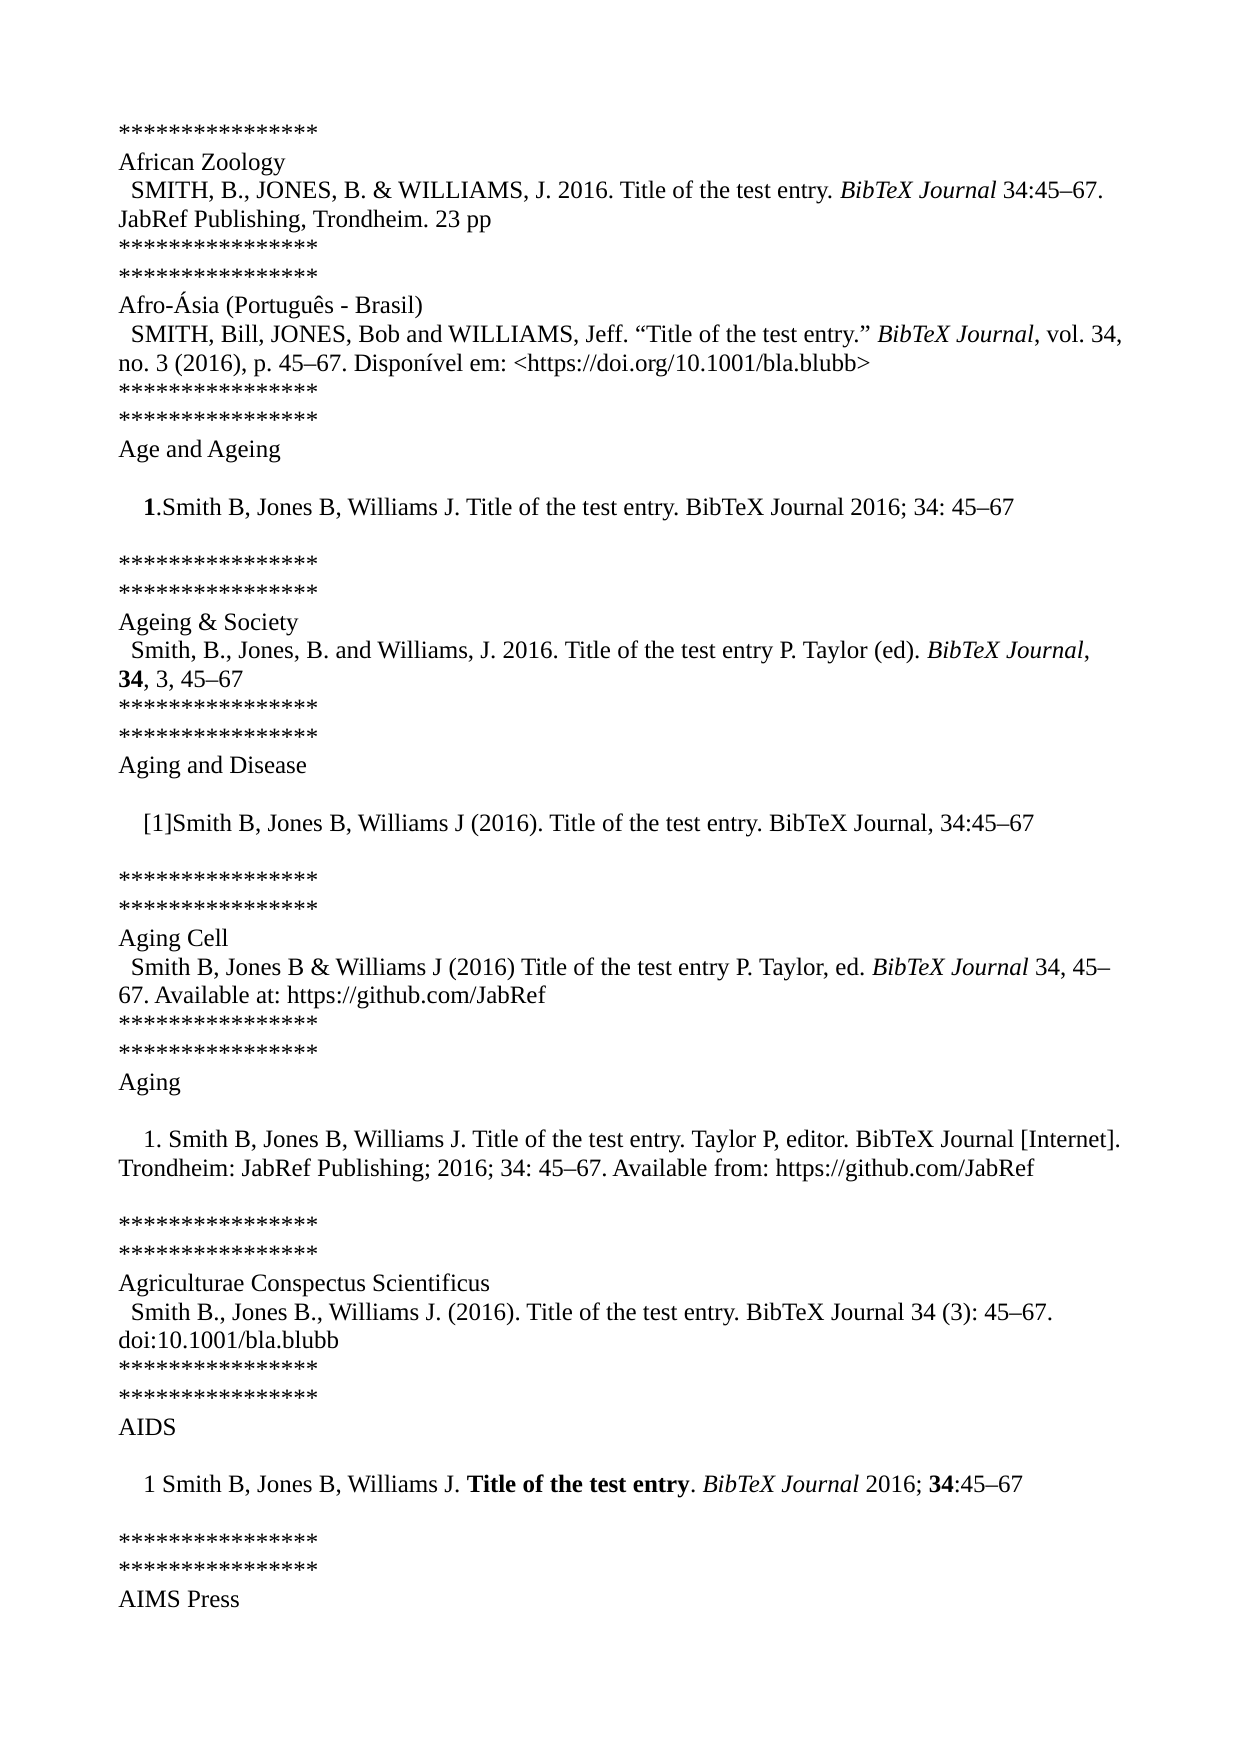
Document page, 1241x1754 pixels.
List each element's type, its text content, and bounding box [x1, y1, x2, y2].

text **************** African Zoology SMITH, B., JONES, B. & WILLIAMS, J. 2016. Title of the test entry. BibTeX Journal 34:45–67. JabRef Publishing, Trondheim. 23 pp [118, 118, 1122, 233]
text **************** **************** AIMS Press [118, 1498, 1122, 1613]
text **************** **************** Age and Ageing 1.Smith B, Jones B, Williams J. Title of the test entry. BibTeX Journal 2016; 34: 45–67 [118, 377, 1122, 521]
text **************** **************** Aging and Disease [1]Smith B, Jones B, Williams J (2016). Title of the test entry. BibTeX Journal, 34:45–67 [118, 693, 1122, 837]
text **************** **************** Afro-Ásia (Português - Brasil) SMITH, Bill, JONES, Bob and WILLIAMS, Jeff. “Title of the test entry.” BibTeX Journal, vol. 34, no. 3 (2016), p. 45–67. Disponível em: <https://doi.org/10.1001/bla.blubb> [118, 233, 1122, 377]
text **************** **************** Aging 1. Smith B, Jones B, Williams J. Title of the test entry. Taylor P, editor. BibTeX Journal [Internet]. Trondheim: JabRef Publishing; 2016; 34: 45–67. Available from: https://github.com/JabRef **************** **************** Agriculturae Conspectus Scientificus Smith B., Jones B., Williams J. (2016). Title of the test entry. BibTeX Journal 34 (3): 45–67. doi:10.1001/bla.blubb **************** **************** AIDS 1 Smith B, Jones B, Williams J. Title of the test entry. BibTeX Journal 2016; 34:45–67 [118, 1009, 1122, 1498]
text **************** **************** Ageing & Society Smith, B., Jones, B. and Williams, J. 2016. Title of the test entry P. Taylor (ed). BibTeX Journal, 34, 3, 45–67 [118, 521, 1122, 693]
text **************** **************** Aging Cell Smith B, Jones B & Williams J (2016) Title of the test entry P. Taylor, ed. BibTeX Journal 34, 45–67. Available at: https://github.com/JabRef [118, 837, 1122, 1009]
